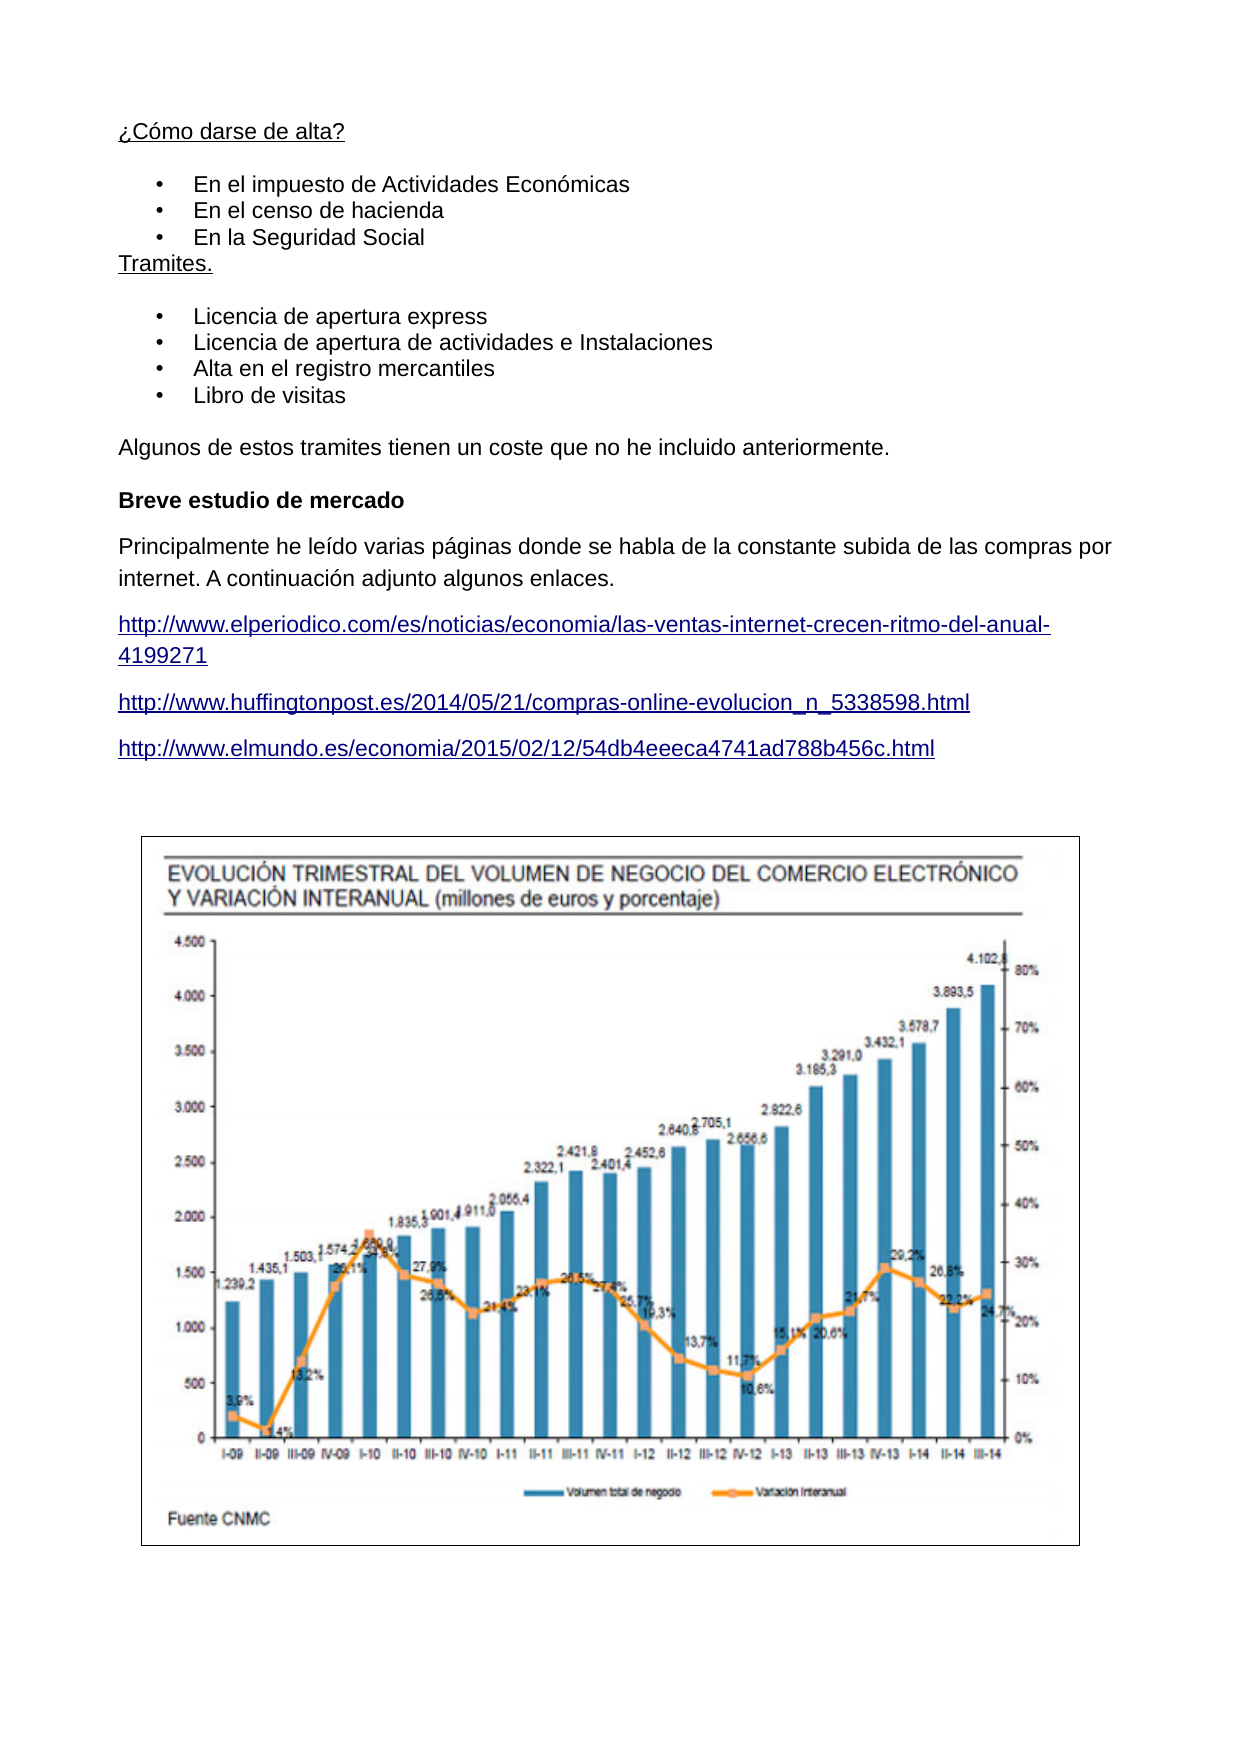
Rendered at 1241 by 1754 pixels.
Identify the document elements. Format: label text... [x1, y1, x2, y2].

list En la Seguridad Social [156, 223, 1122, 250]
list En el censo de hacienda [156, 197, 1122, 223]
text http://www.elmundo.es/economia/2015/02/12/54db4eeeca4741ad788b456c.html [118, 735, 1122, 761]
text http://www.huffingtonpost.es/2014/05/21/compras-online-evolucion_n_5338598.html [118, 689, 1122, 715]
list Alta en el registro mercantiles [156, 355, 1122, 382]
list En el impuesto de Actividades Económicas [156, 171, 1122, 197]
text Breve estudio de mercado [118, 487, 1122, 513]
list Licencia de apertura express [156, 303, 1122, 329]
text http://www.elperiodico.com/es/noticias/economia/las-ventas-internet-crecen-ritmo-del-anual-4199271 [118, 611, 1122, 669]
text Tramites. [118, 250, 1122, 276]
picture [143, 839, 1077, 1543]
text Algunos de estos tramites tienen un coste que no he incluido anteriormente. [118, 434, 1122, 461]
text ¿Cómo darse de alta? [118, 118, 1122, 144]
list Licencia de apertura de actividades e Instalaciones [156, 329, 1122, 355]
list Libro de visitas [156, 382, 1122, 408]
text Principalmente he leído varias páginas donde se habla de la constante subida de las compras por internet. A continuación adjunto algunos enlaces. [118, 533, 1122, 591]
